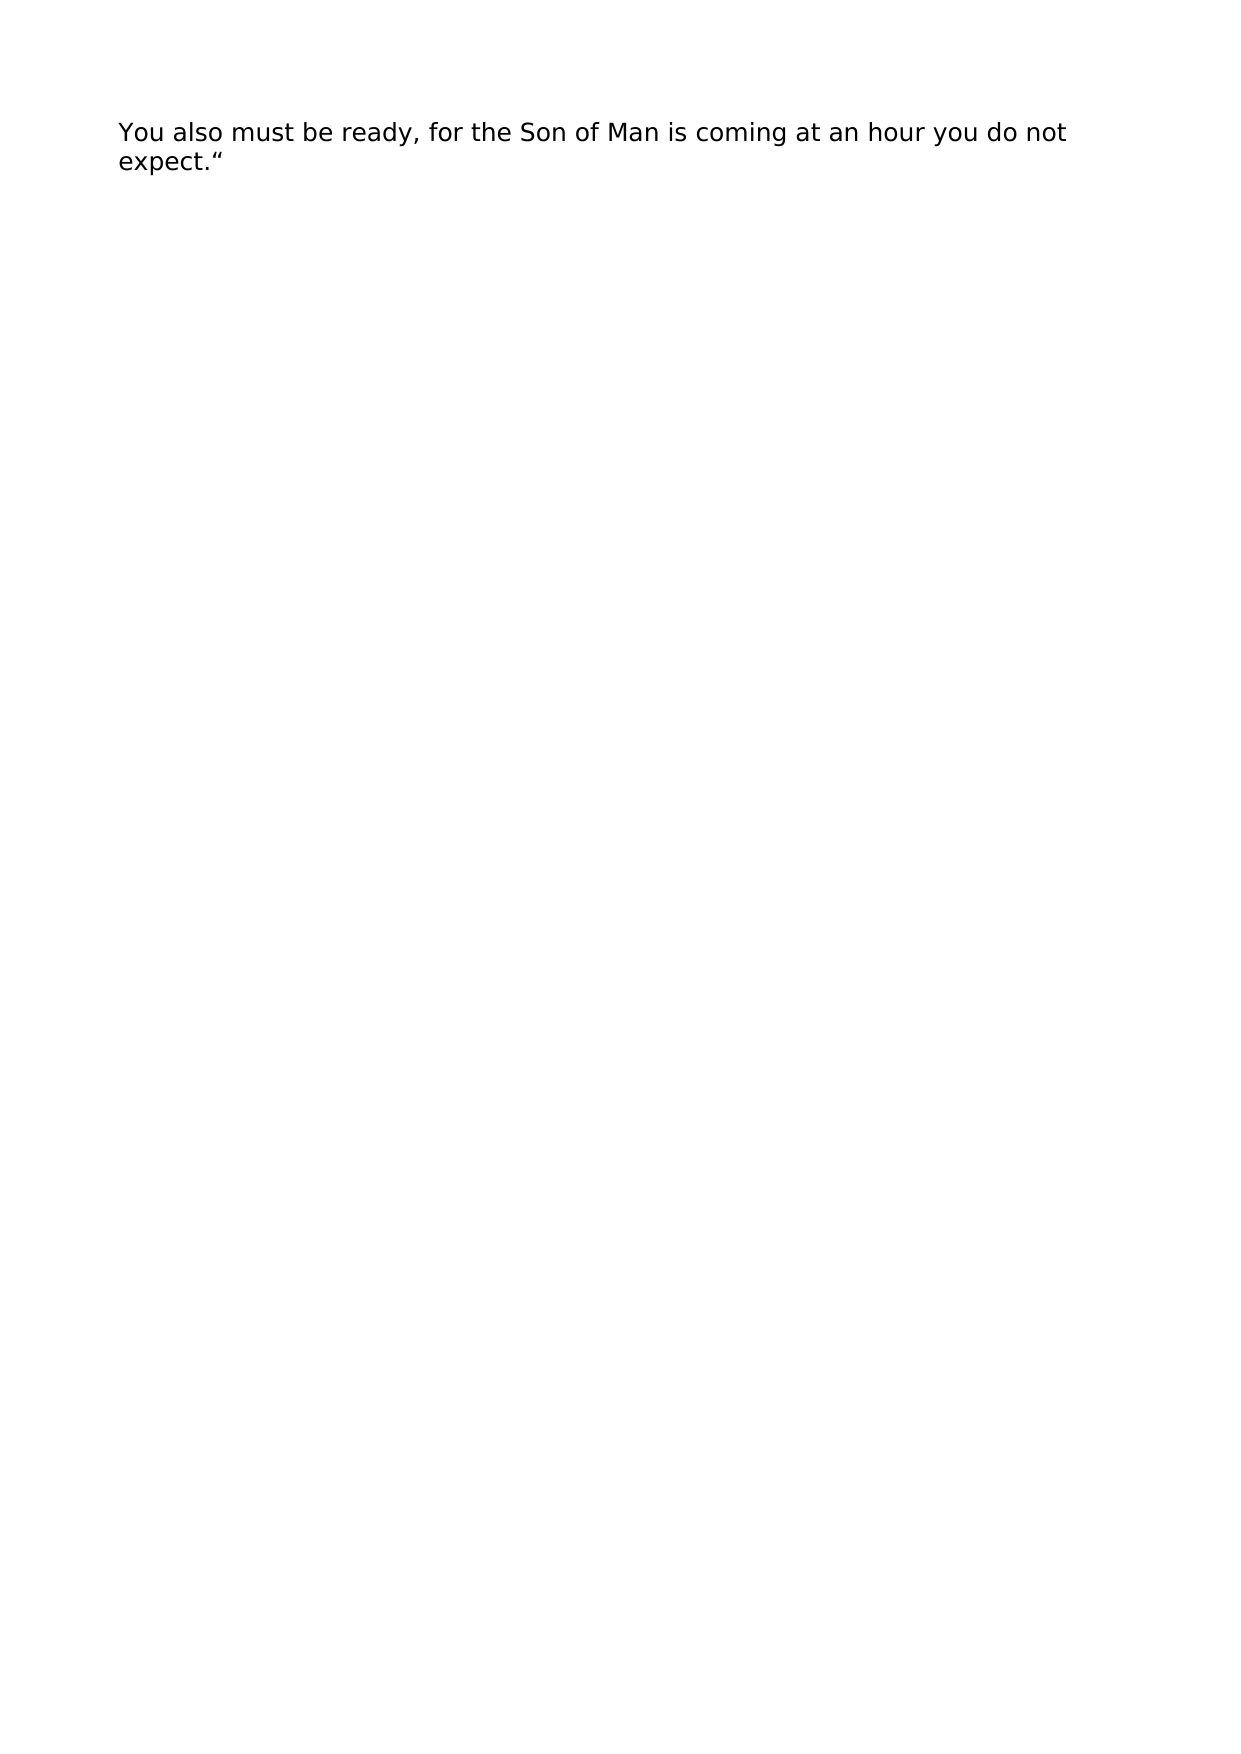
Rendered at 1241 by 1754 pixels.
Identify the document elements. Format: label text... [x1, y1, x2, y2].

text You also must be ready, for the Son of Man is coming at an hour you do not expect.“ [118, 118, 1122, 176]
